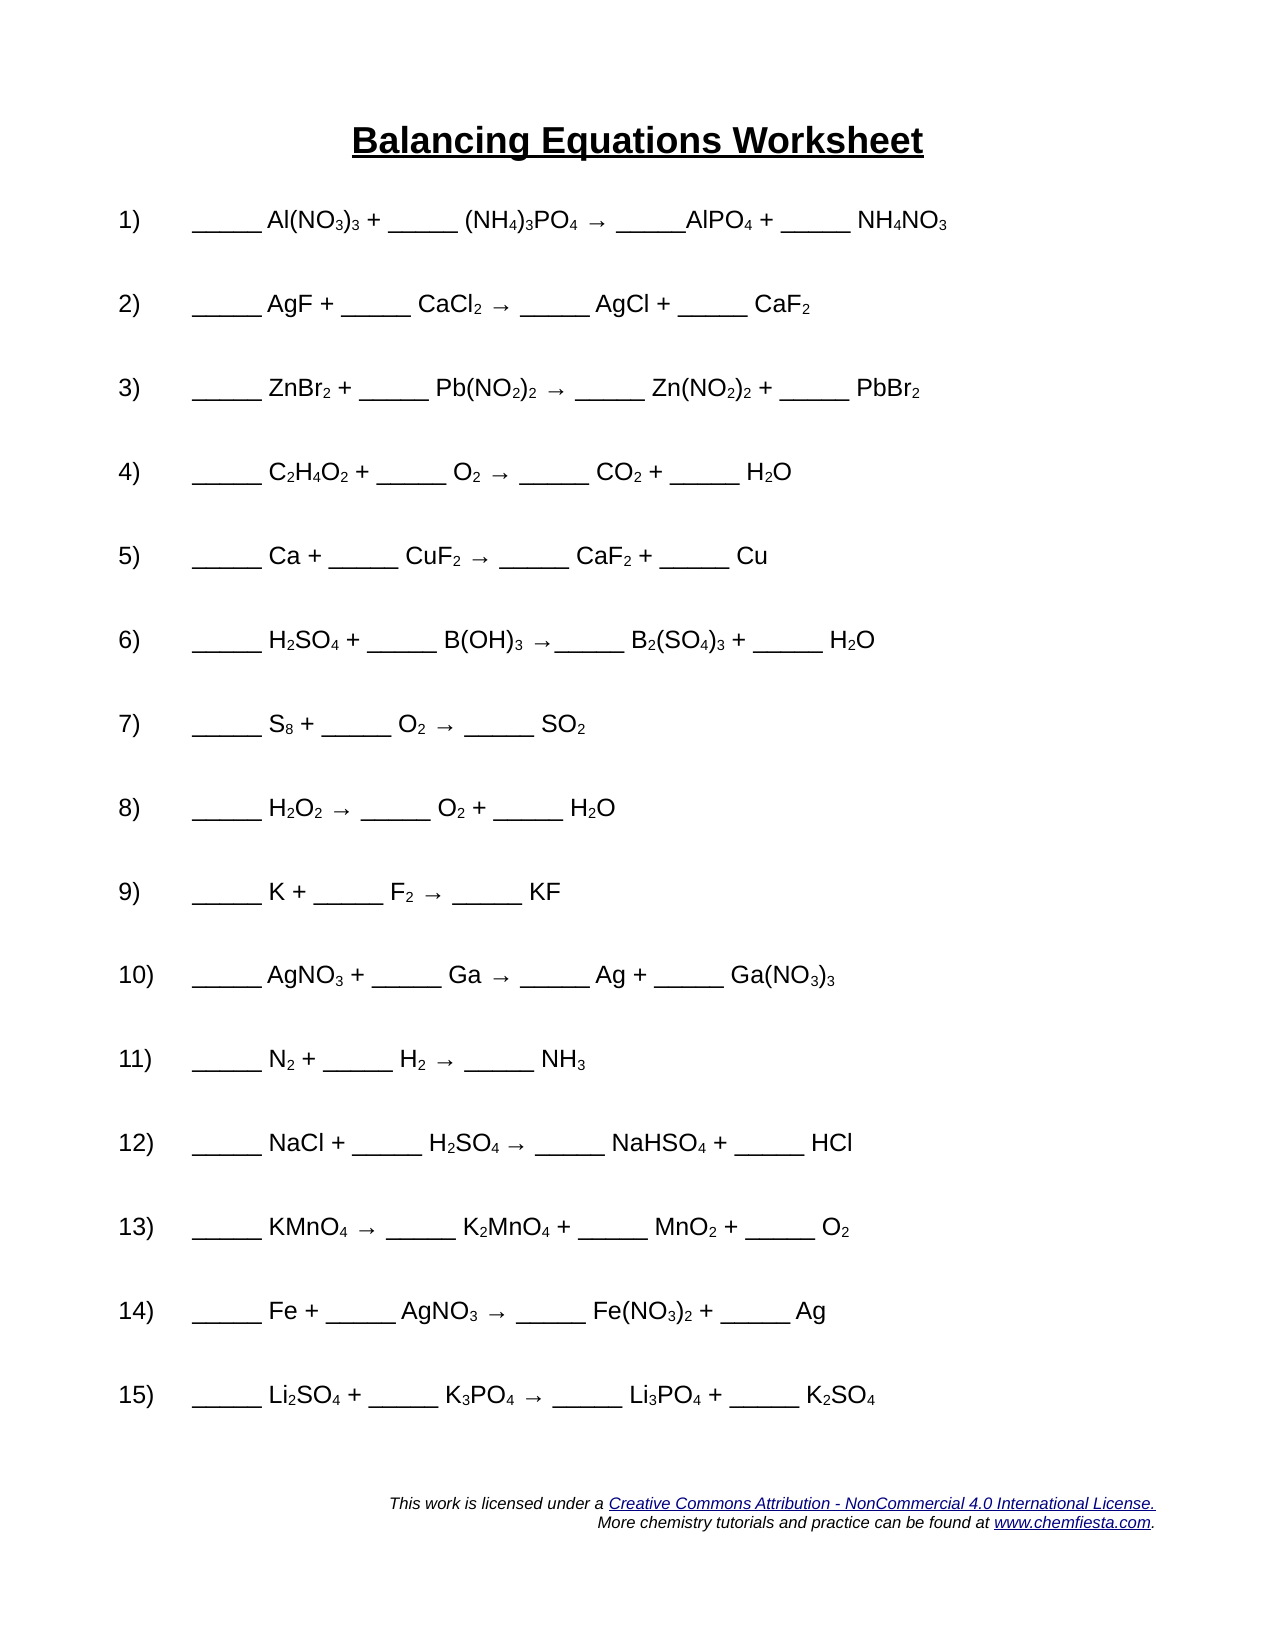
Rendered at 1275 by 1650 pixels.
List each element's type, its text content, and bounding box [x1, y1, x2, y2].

text 4) _____ C2H4O2 + _____ O2 → _____ CO2 + _____ H2O [118, 447, 1157, 489]
text 6) _____ H2SO4 + _____ B(OH)3 →_____ B2(SO4)3 + _____ H2O [118, 614, 1157, 657]
text 11) _____ N2 + _____ H2 → _____ NH3 [118, 1034, 1157, 1076]
text 5) _____ Ca + _____ CuF2 → _____ CaF2 + _____ Cu [118, 531, 1157, 573]
text 3) _____ ZnBr2 + _____ Pb(NO2)2 → _____ Zn(NO2)2 + _____ PbBr2 [118, 363, 1157, 405]
text 8) _____ H2O2 → _____ O2 + _____ H2O [118, 782, 1157, 824]
text 10) _____ AgNO3 + _____ Ga → _____ Ag + _____ Ga(NO3)3 [118, 950, 1157, 992]
text 1) _____ Al(NO3)3 + _____ (NH4)3PO4 → _____AlPO4 + _____ NH4NO3 [118, 195, 1157, 237]
text 7) _____ S8 + _____ O2 → _____ SO2 [118, 698, 1157, 741]
text 14) _____ Fe + _____ AgNO3 → _____ Fe(NO3)2 + _____ Ag [118, 1286, 1157, 1328]
text 13) _____ KMnO4 → _____ K2MnO4 + _____ MnO2 + _____ O2 [118, 1202, 1157, 1244]
text Balancing Equations Worksheet [118, 118, 1157, 161]
text 12) _____ NaCl + _____ H2SO4 → _____ NaHSO4 + _____ HCl [118, 1118, 1157, 1160]
text 15) _____ Li2SO4 + _____ K3PO4 → _____ Li3PO4 + _____ K2SO4 [118, 1370, 1157, 1412]
text 2) _____ AgF + _____ CaCl2 → _____ AgCl + _____ CaF2 [118, 279, 1157, 321]
text 9) _____ K + _____ F2 → _____ KF [118, 866, 1157, 908]
